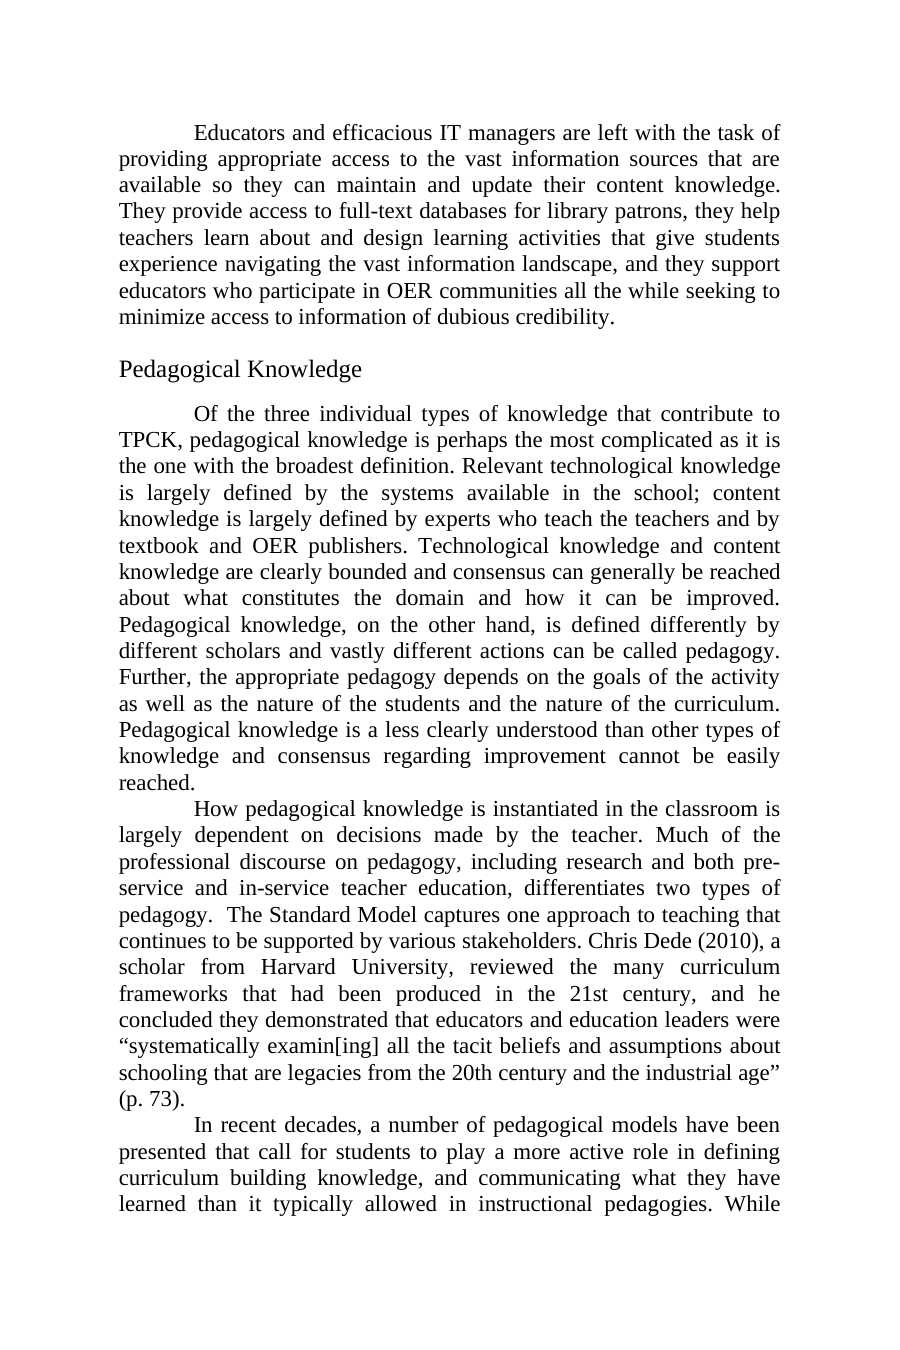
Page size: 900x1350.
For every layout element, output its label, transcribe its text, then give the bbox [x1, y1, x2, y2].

text Of the three individual types of knowledge that contribute to TPCK, pedagogical knowledge is perhaps the most complicated as it is the one with the broadest definition. Relevant technological knowledge is largely defined by the systems available in the school; content knowledge is largely defined by experts who teach the teachers and by textbook and OER publishers. Technological knowledge and content knowledge are clearly bounded and consensus can generally be reached about what constitutes the domain and how it can be improved. Pedagogical knowledge, on the other hand, is defined differently by different scholars and vastly different actions can be called pedagogy. Further, the appropriate pedagogy depends on the goals of the activity as well as the nature of the students and the nature of the curriculum. Pedagogical knowledge is a less clearly understood than other types of knowledge and consensus regarding improvement cannot be easily reached. [118, 400, 781, 795]
text Educators and efficacious IT managers are left with the task of providing appropriate access to the vast information sources that are available so they can maintain and update their content knowledge. They provide access to full-text databases for library patrons, they help teachers learn about and design learning activities that give students experience navigating the vast information landscape, and they support educators who participate in OER communities all the while seeking to minimize access to information of dubious credibility. [118, 118, 781, 329]
subtitle Pedagogical Knowledge [118, 354, 781, 383]
text How pedagogical knowledge is instantiated in the classroom is largely dependent on decisions made by the teacher. Much of the professional discourse on pedagogy, including research and both pre-service and in-service teacher education, differentiates two types of pedagogy. The Standard Model captures one approach to teaching that continues to be supported by various stakeholders. Chris Dede (2010), a scholar from Harvard University, reviewed the many curriculum frameworks that had been produced in the 21st century, and he concluded they demonstrated that educators and education leaders were “systematically examin[ing] all the tacit beliefs and assumptions about schooling that are legacies from the 20th century and the industrial age” (p. 73). [118, 795, 781, 1111]
text In recent decades, a number of pedagogical models have been presented that call for students to play a more active role in defining curriculum building knowledge, and communicating what they have learned than it typically allowed in instructional pedagogies. While [118, 1111, 781, 1217]
